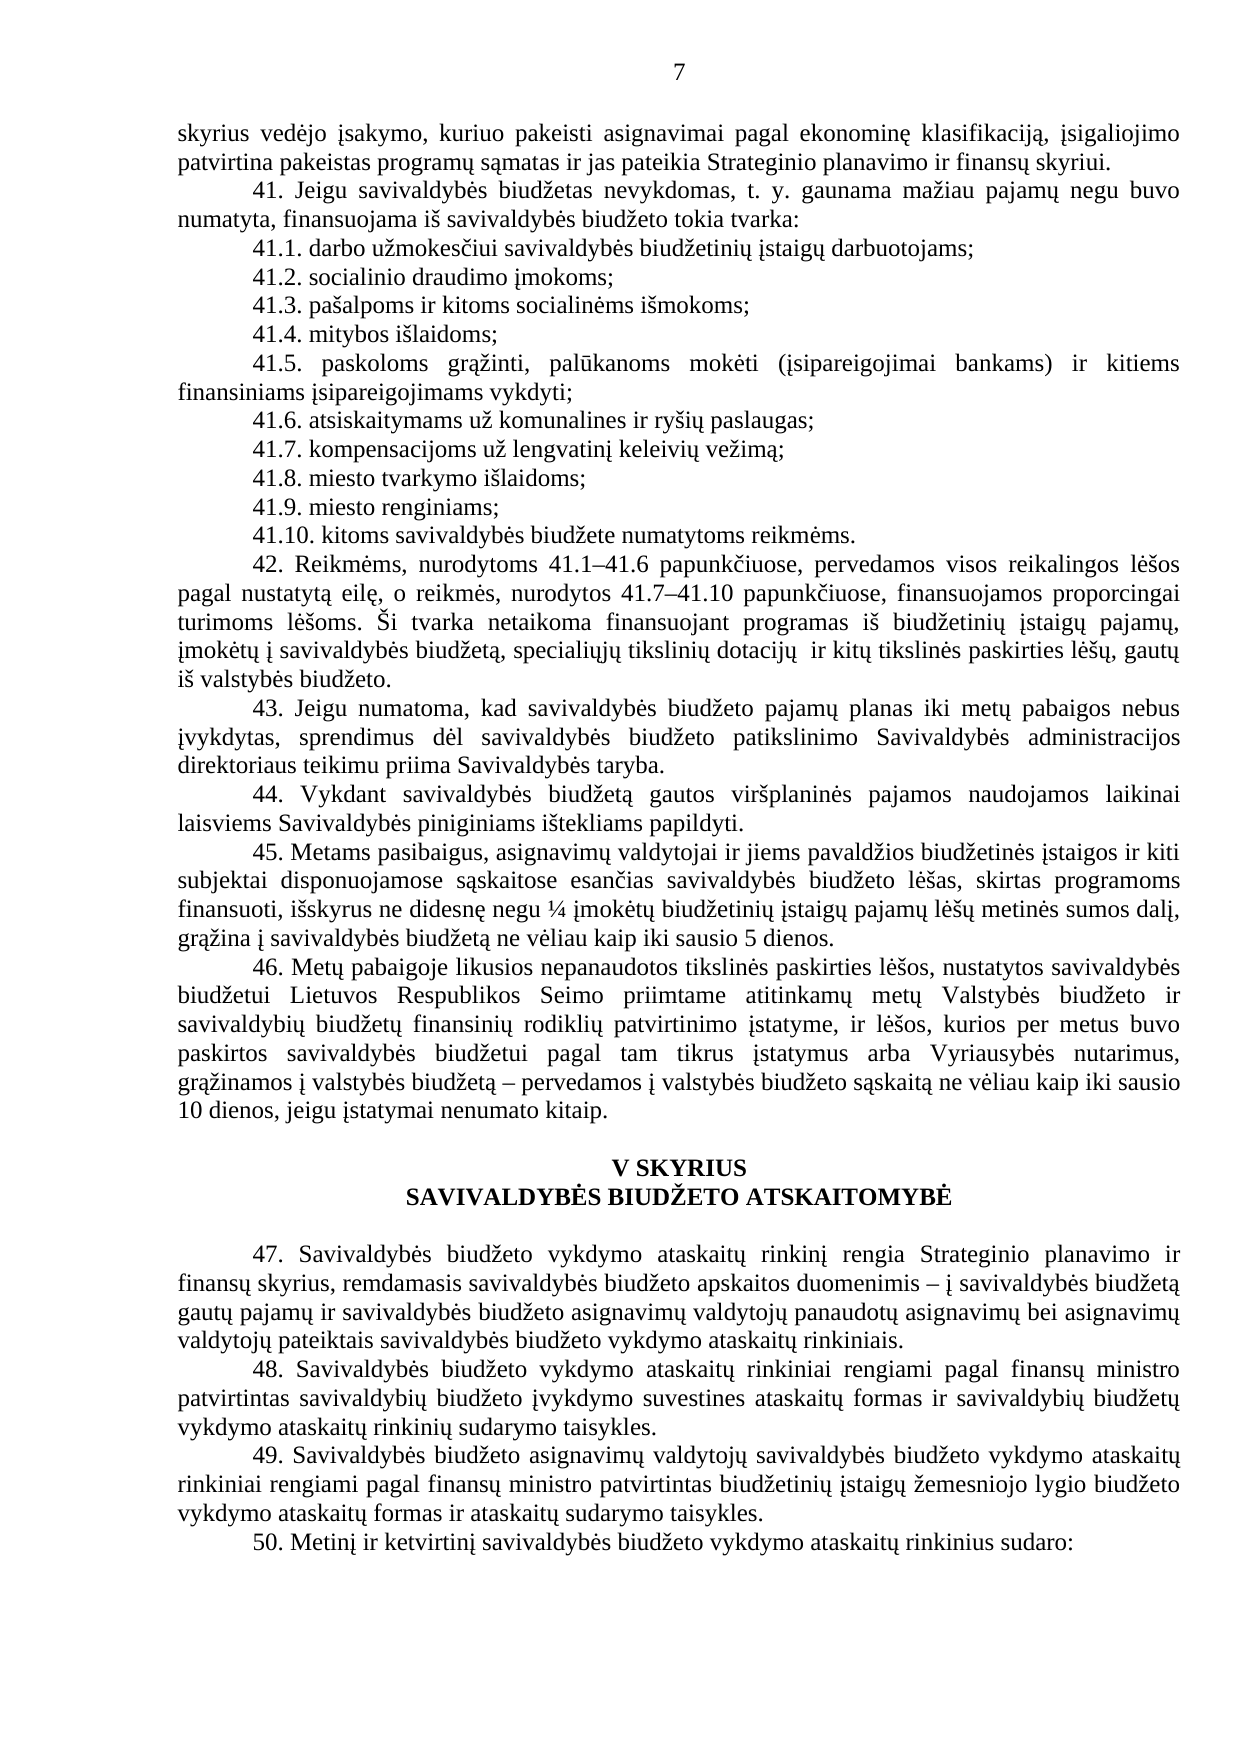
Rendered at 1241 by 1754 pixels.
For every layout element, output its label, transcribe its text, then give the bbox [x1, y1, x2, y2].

text 49. Savivaldybės biudžeto asignavimų valdytojų savivaldybės biudžeto vykdymo ataskaitų rinkiniai rengiami pagal finansų ministro patvirtintas biudžetinių įstaigų žemesniojo lygio biudžeto vykdymo ataskaitų formas ir ataskaitų sudarymo taisykles. [177, 1441, 1181, 1527]
text 47. Savivaldybės biudžeto vykdymo ataskaitų rinkinį rengia Strateginio planavimo ir finansų skyrius, remdamasis savivaldybės biudžeto apskaitos duomenimis – į savivaldybės biudžetą gautų pajamų ir savivaldybės biudžeto asignavimų valdytojų panaudotų asignavimų bei asignavimų valdytojų pateiktais savivaldybės biudžeto vykdymo ataskaitų rinkiniais. [177, 1239, 1181, 1354]
text 41.9. miesto renginiams; [177, 492, 1181, 521]
text skyrius vedėjo įsakymo, kuriuo pakeisti asignavimai pagal ekonominę klasifikaciją, įsigaliojimo patvirtina pakeistas programų sąmatas ir jas pateikia Strateginio planavimo ir finansų skyriui. [177, 118, 1181, 176]
text 41.1. darbo užmokesčiui savivaldybės biudžetinių įstaigų darbuotojams; [177, 233, 1181, 262]
text 44. Vykdant savivaldybės biudžetą gautos viršplaninės pajamos naudojamos laikinai laisviems Savivaldybės piniginiams ištekliams papildyti. [177, 779, 1181, 837]
text 41.7. kompensacijoms už lengvatinį keleivių vežimą; [177, 434, 1181, 463]
text 41.5. paskoloms grąžinti, palūkanoms mokėti (įsipareigojimai bankams) ir kitiems finansiniams įsipareigojimams vykdyti; [177, 348, 1181, 406]
text 41. Jeigu savivaldybės biudžetas nevykdomas, t. y. gaunama mažiau pajamų negu buvo numatyta, finansuojama iš savivaldybės biudžeto tokia tvarka: [177, 176, 1181, 233]
text 50. Metinį ir ketvirtinį savivaldybės biudžeto vykdymo ataskaitų rinkinius sudaro: [177, 1527, 1181, 1556]
text 41.8. miesto tvarkymo išlaidoms; [177, 463, 1181, 492]
text 41.6. atsiskaitymams už komunalines ir ryšių paslaugas; [177, 406, 1181, 434]
text 41.4. mitybos išlaidoms; [177, 319, 1181, 348]
text V SKYRIUS [177, 1153, 1181, 1182]
text 42. Reikmėms, nurodytoms 41.1–41.6 papunkčiuose, pervedamos visos reikalingos lėšos pagal nustatytą eilę, o reikmės, nurodytos 41.7–41.10 papunkčiuose, finansuojamos proporcingai turimoms lėšoms. Ši tvarka netaikoma finansuojant programas iš biudžetinių įstaigų pajamų, įmokėtų į savivaldybės biudžetą, specialiųjų tikslinių dotacijų ir kitų tikslinės paskirties lėšų, gautų iš valstybės biudžeto. [177, 549, 1181, 693]
text 41.10. kitoms savivaldybės biudžete numatytoms reikmėms. [177, 521, 1181, 549]
text SAVIVALDYBĖS BIUDŽETO ATSKAITOMYBĖ [177, 1182, 1181, 1211]
text 45. Metams pasibaigus, asignavimų valdytojai ir jiems pavaldžios biudžetinės įstaigos ir kiti subjektai disponuojamose sąskaitose esančias savivaldybės biudžeto lėšas, skirtas programoms finansuoti, išskyrus ne didesnę negu ¼ įmokėtų biudžetinių įstaigų pajamų lėšų metinės sumos dalį, grąžina į savivaldybės biudžetą ne vėliau kaip iki sausio 5 dienos. [177, 837, 1181, 952]
text 48. Savivaldybės biudžeto vykdymo ataskaitų rinkiniai rengiami pagal finansų ministro patvirtintas savivaldybių biudžeto įvykdymo suvestines ataskaitų formas ir savivaldybių biudžetų vykdymo ataskaitų rinkinių sudarymo taisykles. [177, 1354, 1181, 1441]
text 46. Metų pabaigoje likusios nepanaudotos tikslinės paskirties lėšos, nustatytos savivaldybės biudžetui Lietuvos Respublikos Seimo priimtame atitinkamų metų Valstybės biudžeto ir savivaldybių biudžetų finansinių rodiklių patvirtinimo įstatyme, ir lėšos, kurios per metus buvo paskirtos savivaldybės biudžetui pagal tam tikrus įstatymus arba Vyriausybės nutarimus, grąžinamos į valstybės biudžetą – pervedamos į valstybės biudžeto sąskaitą ne vėliau kaip iki sausio 10 dienos, jeigu įstatymai nenumato kitaip. [177, 952, 1181, 1124]
text 41.2. socialinio draudimo įmokoms; [177, 262, 1181, 291]
text 43. Jeigu numatoma, kad savivaldybės biudžeto pajamų planas iki metų pabaigos nebus įvykdytas, sprendimus dėl savivaldybės biudžeto patikslinimo Savivaldybės administracijos direktoriaus teikimu priima Savivaldybės taryba. [177, 693, 1181, 779]
text 41.3. pašalpoms ir kitoms socialinėms išmokoms; [177, 291, 1181, 319]
